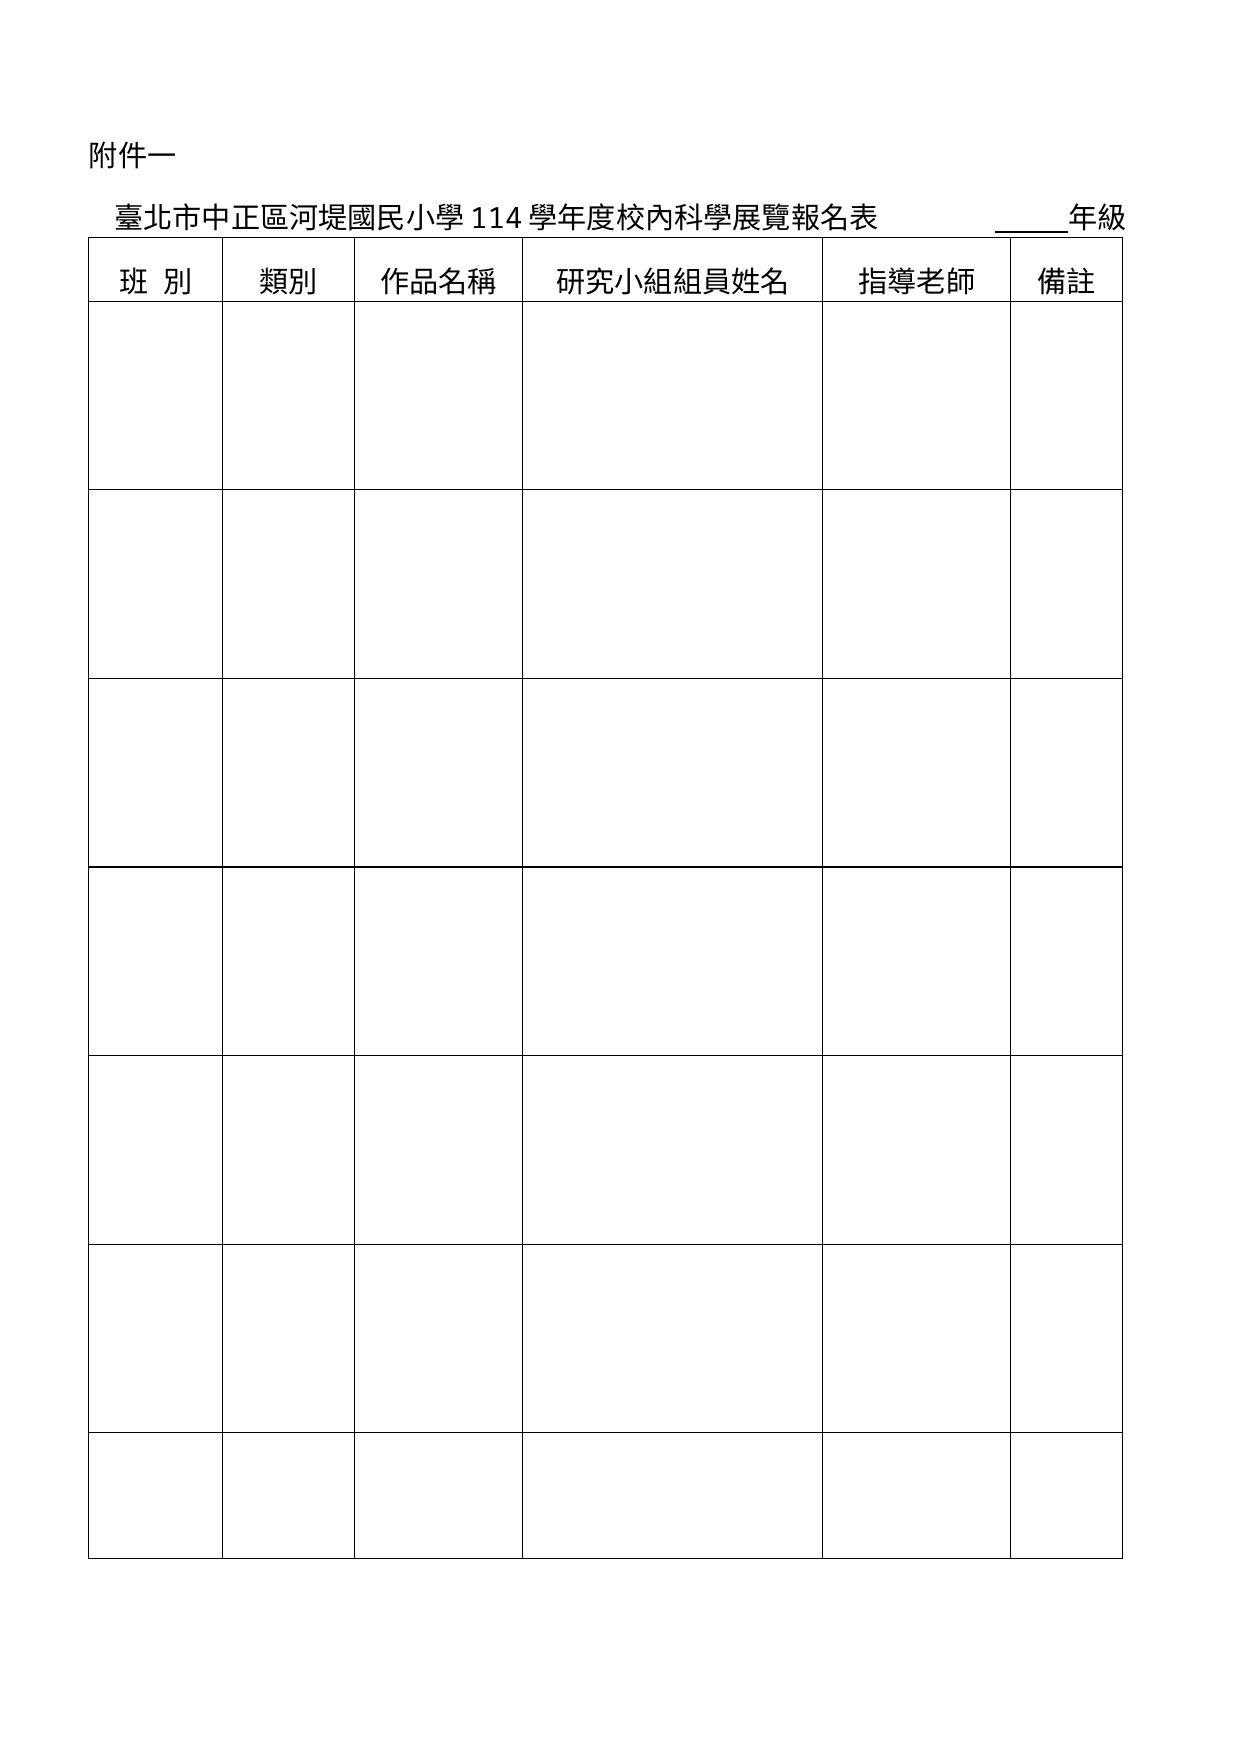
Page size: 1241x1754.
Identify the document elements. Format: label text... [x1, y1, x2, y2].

table_cell [523, 1433, 822, 1558]
table_header 類別 [223, 238, 354, 301]
table_cell [89, 1433, 222, 1558]
table_cell [823, 1433, 1010, 1558]
table_cell [355, 679, 522, 866]
table_cell [823, 1245, 1010, 1432]
table_cell [823, 1056, 1010, 1243]
table_cell [355, 1433, 522, 1558]
table_cell [223, 679, 354, 866]
table_cell [1011, 1245, 1122, 1432]
table_cell [823, 302, 1010, 489]
table_cell [89, 1245, 222, 1432]
table_cell [1011, 1433, 1122, 1558]
table_cell [523, 868, 822, 1055]
table_cell [523, 490, 822, 678]
table_cell [89, 868, 222, 1055]
table_header 研究小組組員姓名 [523, 238, 822, 301]
table_cell [89, 1056, 222, 1243]
table_header 作品名稱 [355, 238, 522, 301]
table_cell [1011, 302, 1122, 489]
table_cell [89, 490, 222, 678]
table_cell [223, 1245, 354, 1432]
table_cell [355, 1056, 522, 1243]
table_cell [355, 868, 522, 1055]
table_cell [523, 1056, 822, 1243]
table_cell [823, 868, 1010, 1055]
table_cell [223, 1056, 354, 1243]
table_header 班 別 [89, 238, 222, 301]
table_cell [523, 679, 822, 866]
table_cell [823, 490, 1010, 678]
table_cell [1011, 1056, 1122, 1243]
table_cell [1011, 868, 1122, 1055]
table_cell [523, 302, 822, 489]
table_cell [1011, 490, 1122, 678]
table_cell [523, 1245, 822, 1432]
table_cell [823, 679, 1010, 866]
table_cell [355, 302, 522, 489]
table_cell [89, 302, 222, 489]
text 附件一 [89, 112, 1152, 175]
table_cell [355, 1245, 522, 1432]
table_cell [223, 868, 354, 1055]
table_cell [223, 1433, 354, 1558]
table_cell [223, 490, 354, 678]
table_header 備註 [1011, 238, 1122, 301]
table_cell [355, 490, 522, 678]
table_cell [1011, 679, 1122, 866]
table_cell [223, 302, 354, 489]
table_cell [89, 679, 222, 866]
text 臺北市中正區河堤國民小學114學年度校內科學展覽報名表 年級 [89, 175, 1152, 237]
table_header 指導老師 [823, 238, 1010, 301]
